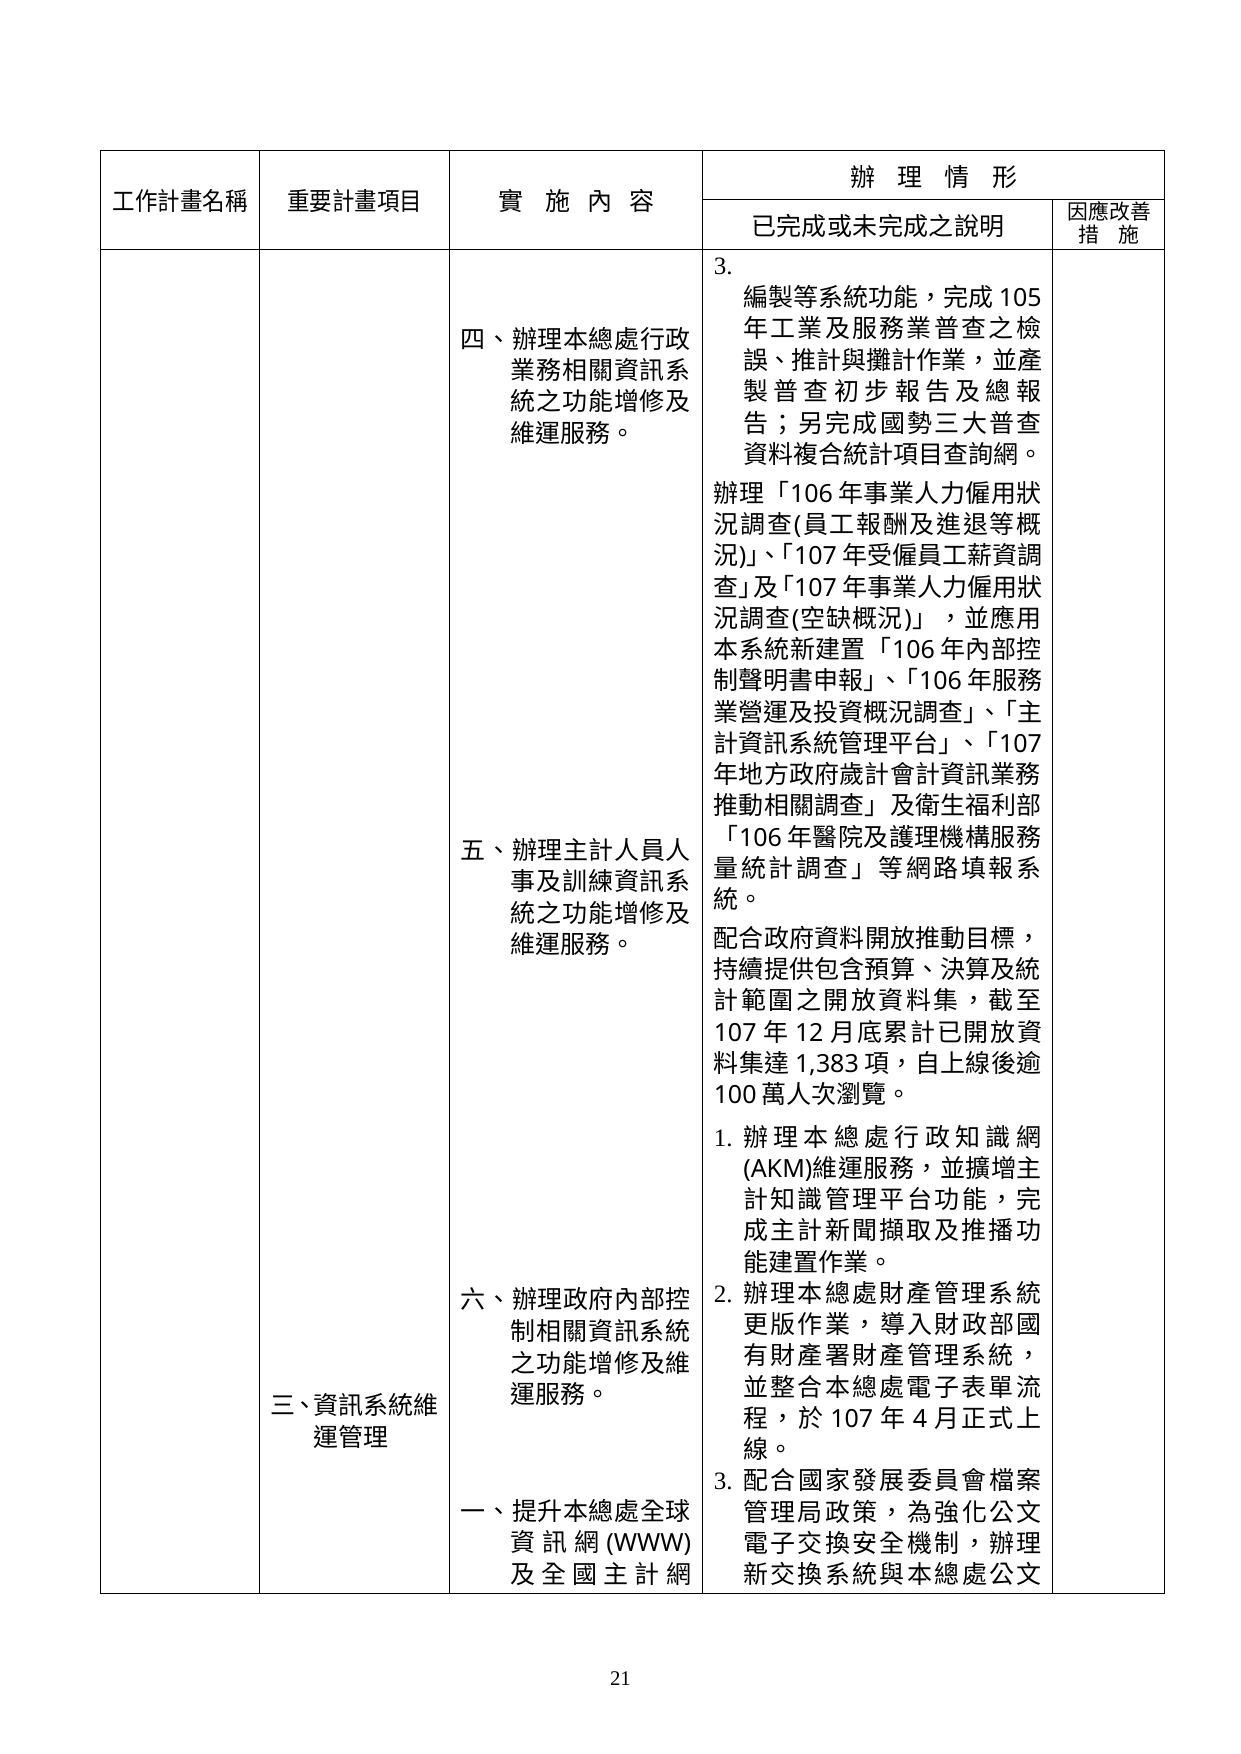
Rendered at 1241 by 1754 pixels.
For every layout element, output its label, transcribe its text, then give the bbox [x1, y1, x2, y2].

table_cell 為協助機關建立並維持有效之內部控制，配合機關實務作業需要及簡化作業等，修正「政府內部控制制度設計原則」、「政府內部控制聲明書簽署作業要點」及「政府內部控制共通性作業(含跨職能整合)範例製作原則」第4點。 辦理內部控制監督作業相關教育訓練： (1)行政院及所屬部分：為利各機關落實執行內部控制各項工作，舉辦6場次政府內部控制監督作業及聲明書簽署作業研習班、3場次稽核理論及實務研習班。 (2)地方政府部分：為協助地方政府建立及執行內部控制，舉辦「地方政府內部控制研習班」及「地方政府內部控制監督作業研習班」各1場次，並協助地方政府宣講11場次。另為減輕各地方政府辦理內部控制教育訓練負擔，錄製「辦理內部控制(含監督作業)經驗分享－臺北市政府推動情形」數位教材，供機關同仁點閱研習。 為協助各機關辦理內部稽核相關工作，製作「債權(執行)憑證管理作業」、「用地機關之私有地徵收作業」及「行政罰鍰管理作業」3項內部稽核範例，供機關參採運用。 為強化機關自主管理，完成新版內部控制聲明書申報系統建置，輔導791個機關運用系統如期完成簽署及申報106年度內部控制聲明書。另為促使機關澈底檢討改善內部控制缺失，督促主管機關針對所屬簽署部分或少部分有效內部控制聲明書等情況採取例外管理，以提升機關內部控制之有效性。 依照預算法第28條規定，於籌編年度概算前，研提以前年度財政、經濟狀況之會計、統計分析資料，與增進公務及財務效能之建議，供行政院作為決定108年度施政方針之參考。 依預算法規定，遵照施政方針擬訂108年度中央政府總預算編製辦法，呈報行政院核定，分行各機關依照辦理。 審核及彙編108年度中央政府總預算案，經提報行政院院會通過後，依照預算法規定，於107年8月31日送請立法院審議。 依照預算法等有關規定，按各機關施政計畫進度，核定其107年度分配預算、106年度暨以前年度歲出保留款及其分配。 嚴密審核第一、二預備金動支案件及專案動支經費，期使預算執行更臻健全。 規定各主管機關歲出概算，除配合新增法律規定、另覓有特定收入來源或屬新增促進民間參與公共建設案件之相關規劃作業經費外，均應在核定歲出概算額度範圍內檢討容納，不得超編，以落實歲出額度制之相關作業機制，及加強對民間參與公共建設之鼓勵與促進規劃之要求。 賡續檢討預算科目、共同性費用基準及機關單位分級等項目，以精進預算編製作業。 參酌總資源供需估測趨勢，確立108年度中央政府總預算案歲出規模，並按上開108年度預算案數據為基礎及未來經濟發展情勢檢討，推估未來4年中程歲出概算額度，以期達成縮減歲入歲出差短及有效控制舉債額度之目標。 完成108年度一般性補助款分配事宜，並依地方制度法第87條之3規定，賡續編列保障財源補助0.7億元，以保障各地方政府獲配財源不低於改制基準年103年度之相同基礎水準。又為紓解地方政府財政壓力，增裕地方歲入財源，以改善地方財務結構，108年度賡續增編平衡預算補助經費276億元。故108年度中央對地方政府整體協助財源合共5,233億元，較上年度增加204億元，約增4.1%。 訂定108年度直轄市及縣(市)總預算編製要點、直轄市及縣(市)各機關單位預算分配注意事項等相關規定。 依據本總處對地方預算編列及執行預警項目表規定，完成對地方107年度總預算、106年度追加(減)預算後之檢核、查證、督導、考核，與對地方108年度總預算案籌編階段及審議期間事前預警作業。 為提升行政效率，經邀集各市縣政府召開會議研商簡化預警機制獲致共識後，業以本總處107年11月15日函修正「行政院主計總處對地方預算編列及執行預警項目表」，預警項目已由原16項簡化為7項，並自108年1月1日起實施。 為瞭解地方財政實況，作為政策制定參考，於107年度直轄市、縣(市)總預算完成法定程序後，將相關預算資料予以彙整，完成「各直轄市及縣(市)總預算彙編」。 依據「中央對各級地方政府重大天然災害救災經費處理辦法」規定，完成107年對地方政府有關0206震災、8月豪雨災害及山竹風災等救災經費協助工作。 研提增進特種基金效能之建議，作為行政院訂定108年度施政方針之參考。 依據行政院施政方針，配合國家建設計畫，擬訂108年度國營事業計畫總綱，經陳報行政院核定後，分行各事業主管機關，據以擬定其主管範圍內之事業計畫。 訂定108年度中央政府總預算附屬單位預算編製辦法及整併中央及地方附屬單位預算共同項目編列作業規範，供特種基金依照辦理。依「中央及地方政府預算籌編原則」規定，訂頒「108年度直轄市及縣(市)總預算附屬單位預算編製要點」，俾各直轄市、縣(市)政府編製附屬單位預算之遵循。 核列108年度特種基金之盈餘及繳庫數，以及重要投資目標。 審核及彙編108年度中央政府總預算案附屬單位預算及綜計表(營業及非營業部分)，經提報行政院院會通過後，依照預算法規定，於107年8月31日隨同中央政府總預算案，送立法院審議。 已整併「中央政府附屬單位預算執行要點」及「直轄市及縣(市)附屬單位預算執行要點」等相關規定，並配合法規異動及朝鬆綁行政程序方向修正。 運用網際網路傳輸系統傳送108年度預算，簡化預算編審作業流程及縮短預算編製時程。 複核各基金107年度第1期及第2期實施計畫及收支估計表。 專案派員實地訪查特種基金，研提具體建議，送主管機關督促所屬基金改善營運，以加強預算之執行。同時對基金業務深入瞭解，對嗣後審核預算或承辦相關業務有所助益，並持續檢討非營業特種基金之設立及存續。 為提升財務報表報導品質，賡續依新修訂國際財務報導準則，精進國營事業預算編製相關規範，編製108年度中央政府總預算案附屬單位預算及綜計表(營業部分)。 推動作業基金導入企業會計準則，精進作業基金預算編製相關規範，編製108年度中央政府總預算案附屬單位預算及綜計表(非營業部分)。 規劃及持續推動地方政府所屬營業及作業基金導入企業會計準則。 持續推動「自償性公共建設預算制度實施方案」。 按月彙整中央政府總預算收支執行狀況，對於執行進度落後者，適時函請各主管機關督導加速執行有關計畫預算，以提升預算執行績效。 審核中央政府各機關106年度決算(包含主管決算、單位決算)，並與國庫收支報告勾稽相符後，彙編完成106年度中央政府總決算，經行政院會議通過後，於107年4月30日提出於監察院。 整併訂定107年度總預算半年結算報告編製要點與作業手冊，俾供中央及地方政府各機關依照辦理；如期完成107年度中央政府總預算半年結算報告之編造，於107年8月30日送審計部。 檢討106年度中央及地方政府決算辦理情形，據以整併訂定107年度總決算編製要點與作業手冊，俾供中央及地方政府各機關依照辦理。 擇選國家發展委員會、前行政院海岸巡防署海洋巡防總局(已於107年4月28日改制為海洋委員會海巡署艦隊分署)、內政部空中勤務總隊、行政院農業委員會漁業署、客家委員會、原住民族委員會、原住民族文化發展中心、衛生福利部中央健康保險署、教育部、國立故宮博物院、公平交易委員會，並會同主管機關辦理106年度決算實地查核，有關查核結果所提建議改善事項並分行受查單位之主管機關轉知檢討改進。 賡續精進我國政府會計決算業務，辦理會計決算業務精進研討會，以深化會計同仁對政府會計新規制之瞭解與妥適運用，精進政府財務報導品質。 檢討內部審核相關規制，包括修正「內部審核處理準則」、「政府支出憑證處理要點」等，以達簡政便民目標。 辦理「內部審核研習班第83至89期」專業訓練，增開班次加強對主計人員教育訓練，以提升內部審核之素養。 按月彙整中央政府各營業基金及非營業特種基金預算執行狀況，對於購建固定資產計畫預算執行進度落後者，適時函請各主管機關督導加速執行，以提升預算執行績效。 審核中央政府各營業基金與非營業特種基金106年度決算，彙編完成106年度中央政府總決算附屬單位決算及綜計表(營業及非營業部分)，隨同中央政府總決算，經行政院會議通過後，於107年4月30日提出於監察院。 整併訂定107年度總預算附屬單位預算半年結算報告編製要點與作業手冊，俾供中央及地方政府各營業基金及非營業特種基金依照辦理；如期完成107年度中央政府總預算附屬單位預算半年結算報告及綜計表(營業及非營業部分)之編造，於107年8月30日送審計部。 檢討106年度中央及地方政府決算辦理情形，據以整併訂定107年度總決算附屬單位決算編製要點與作業手冊，俾供中央及地方政府各營業基金及非營業特種基金依照辦理。 擇選漁業發展基金、原住民族綜合發展基金、全民健康保險基金、台灣電力股份有限公司、國立中興大學校務基金、故宮文物藝術發展基金及反托拉斯基金，並會同主管機關依規定辦理106年度決算實地查核，有關查核結果所提建議改善事項並分行受查單位之主管機關轉知檢討改進。 完成核定行政院國家發展基金等35個作業基金會計制度、生產事故救濟基金等2個特別收入基金會計制度，及中央存款保險股份有限公司等2個營業基金會計制度。 統計法修正案於107年6月20日經總統公布施行，至於「統計法施行細則」、「各機關統計資料發布要點」及「公務統計方案實施要點」亦均完成修正實施。 督導各部會依「各機關統計資料發布要點」規定，預告統計資料發布時間表並依表定時間發布各項統計。 完成總體統計資料庫環保統計領域之維護精進，及交通與勞工統計領域之自動化檢核精進作業。 完成新版總體統計資料庫建置案之規劃及採購。 編布我國106年及回溯增補102年至103年社會保障支出統計。 更新39項福祉衡量指標；另出版「性別圖像」中、英文版手冊，供各界參用。 按月編布105年基期各項物價指數，並上載物價統計月報電子書供各界參用。 完成106年消費者物價指數項目權數變更作業，訂定作業流程及改版相關編算程式。 督導及考核縣市政府主計處消費者及營造工程物價查價作業。 按月調查或蒐集批發、零售等33類服務業價格資料，並按季試編指數。 辦理完成106年第4季至107年第3季國民所得初步統計，以及國民所得105年及106年修正作業。 編製國民所得統計年報，供各界參用。 完成總資源供需估測及各季經濟預測，除併入中央政府總預算案送立法院參考外，並公布供外界參用。 完成105及106年產業關聯年表編製作業，並上載本總處網站，提供外界參用。 檢討調查問項，精進線上填報系統、抽樣及推估方法等，完成106資料年調查結果編製，提供國民所得年修正參用。 完成106年家庭收支調查報告，相關統計結果業經本總處國民所得統計評審會審議通過，正式對外發布。 完成政府實物給付對所得分配之改善效果估算作業。 完成106年綠色國民所得帳編製報告，並將編製結果摘要併入108年度中央政府總預算案送立法院，並提供政府施政及各界參考。 完成「研商地方公務統計業務精進及應用分享會議」及相關公務統計業務訪視及評核作業，精進業務推動輔導措施及提升業務評核效能。 完成統計年鑑之編印，提供各界應用。 完成農林漁牧業普查母體判定調查及資料處理、農林漁牧業普查外釋資料抽樣檔建置之專題研究，以供普查母體整編及普查資料供應作業參考。 完成105年工業及服務業普查初步統計結果及總報告行業別統計結果；辦理攤販經營概況調查資料校登及檢核等作業。 完成109年人口及住宅普查第1次試驗調查，並持續精進常住人口推計方法，作為規劃109年人口及住宅普查各項作業參考，提升普查效益。 蒐集世界主要國家普查及抽樣調查統計資訊，完成工商母體資料庫建置及更新作業，並建置普查地理資訊平台，以廣泛提供各界應用，提升統計調查之應用層面。 編製完成「105年國富統計報告」，供為施政與研究之參據。 已按月辦理人力資源調查，按年辦理人力運用調查，並編印報告或電子書提供各界應用。 已按月辦理受僱員工薪資調查並編製生產力統計、按年辦理事業人力僱用狀況調查，並編印相關報告及製作電子書，提供各界應用。 辦理各機關統計調查之審議與管理，以提升調查品質，並降低受訪者填報負荷。 辦理中央各機關國家重要統計調查，維持定期指標之編布，發揮政府統計功能。 為提升主計人力素質，本總處配合主計人員職務層級及專業需求研訂全國主計人員年度訓練進修實施計畫，並據以推動實施，另提供多元學習及進修管道，以培養與時俱進、前瞻創新的優質主計人力，達提升整體主計體系服務效能之目標。 本總處訂定107年度主計人員訓練進修實施計畫，並運用「主計人員訓練管理資訊系統」管考訓練進修計畫執行情形，落實計畫之執行。 依本總處同仁參加全民英語能力分級檢定測驗獎勵措施，鼓勵同仁強化語文能力，營造英語學習環境，經統計本總處截至107年通過英文檢定考試者計220人。 本總處辦理主計人員訓練班14個班次及專業研習班56個班次，合計70個班次，訓練2,942人次，各項班次如下列： 基礎訓練班：最近2年內，經由考試分發或首次由非主計機構轉任之新進主計人員為調訓對象，計辦理10期，訓練2週。 養成訓練班：以實授薦任第7或第8職等主管及實授薦任第7職等非主管人員為對象，辦理1期，訓練4週。 幹部培育班：以實授薦任第9職等非主管人員及縣市政府薦任第8職等主管人員為調訓對象，辦理1期，為期4週。 簡任幹部研究班：以實授簡任第10或第11職等主計人員為調訓對象，辦理1期，為期4日。 領導研究班：以各一級主計機構主辦人員及部分主計處副處長為調訓對象，辦理1期，為期2日。 專業研習班：對在職主計人員施以1週以內之會(統)計等相關領域之專業訓練，計辦理稽核理論及實務研習班第21-23期、內部控制監督作業及研考業務研習班第6期、主計制度與實務研習班第2期、中央各部會與地方政府補助及考核制度研習班第19期、計畫評估及預算編審研習班第15期、公務預算執行研習班第11期、公務預算研習班第24-25期、地方歲計人員研習班第25期、中央政府特種基金預算編審與執行研習班第15期、地方政府特種基金預算編審與執行研習班第11期、財務規劃研習班第16-17期、附屬單位預算研習班第7期、統計應用分析研習班第13期、國民所得及產業關聯統計研習班第2期、物價調查實務研習班第11期、基層統計調查網人員研習班第28期、內部審核研習班第83-89期、公務決算編製研習班第2期、地方政府公務決算編製研習班第1期、政府會計公報及普通公務單位會計制度研習班第7-8期、中央政府營業基金決算編製研習班第2期、中央政府非營業特種基金決算編製研習班第2-3期、會計實務研習班第4期、R軟體資料處理與視覺化應用研習班第1期、R軟體資料探勘與機器學習研習班第1期、主計人事實務研習班第37-39期、主計資訊業務研習班第13-14期、資訊分析工具統計實務應用研習班第6期、非營業特種基金歲計會計資訊管理系統研習班第8期、「新版政府歲計會計資訊管理系統」種子教師與系統諮詢顧問人員培訓班第51-60期、107年度「主計資訊應用研討會」、108年度資訊預算編審業務研討會，共計56個班次。 辦理中央政府歲計會計資訊管理系統(GBA)之功能增修及系統維護，協助本總處及中央政府各公務機關如期如質完成108年度總預算案、107年度法定預算、107年度各月帳務處理及會計月報、107年度總預算半年結算報告及106年度總決算等作業，迅速正確編製與彙總各式報表。 完備特別預算會計帳務處理等功能，增加書表產製種類，擴大系統使用範圍並促進系統運用效益。 依據政府歲計會計業務發展規劃及各機關所提建議逐步精進系統功能，有效提升主計工作之品質與效率。 辦理歲計會計資訊系統諮詢整合服務，持續深化服務績效，提升系統服務品質。 辦理營業基金歲計會計資訊管理系統(PBA)、非營業特種基金歲計會計資訊管理系統(NBA)之軟體功能增修、系統維運服務，協助本總處及中央各特種基金順利完成108年度總預算案附屬單位預算、107年度會計月報、半年結算報告及106年度總決算附屬單位決算等作業，迅速正確編製各式附屬單位及綜計報表。 配合107年度中央政府作業基金導入企業會計準則(EAS)，完成NBA作業基金會計系統功能增修，協助中央產業園區開發管理基金及所屬130多個業務單位、水資源作業基金及所屬15個業務單位、國有財產開發基金、原住民族綜合發展基金等4家作業基金正式上線使用系統處理會計業務。 配合108年度地方政府作業及營業基金導入EAS，完成NBA與PBA系統-預算編製及綜計系統功能增修，並協助7個地方政府主計處及所屬特種基金順利完成108年度預算編製工作。 為整合主計資訊資源，撙節政府整體資訊經費，推動桃園市、臺南市、高雄市及連江縣等4個地方政府所屬40餘個特別收入、資本計畫及債務基金自107年起正式使用NBA系統-政事型基金會計系統處理會計業務。 辦理地方政府歲計會計資訊管理系統維運服務，協助22市縣順利完成108年度總預算案、107年度會計月報、半年結算報告及106年度總決算與單位決算等作業；並協助地方政府新版普通公務會計制度推動，辦理204鄉鎮市(含直轄市山地原住民區)進行系統導入試用作業。 推動市縣憑單線上簽核系統，完成新竹線、彰化縣及雲林縣正式上線，目前已推廣13縣市上線使用。 配合105年工業及服務業普查、107年攤販經營概況調查、107年農林漁牧業普查母體判定調查及109年人口及住宅普查期程，籌辦完成資訊業務計有： 應用全國門牌地址與個人設籍地址產生本總處標準地址，作為地址正規化依據。完成前開各普調查之母體地址整理、街道範圍一覽表及調查名冊編製等工作。 運用「普查高速列印檔產製環境」，產製前開各項普調查期程所需表件列印工作。 精進普查資料檢誤、結果表編製等系統功能，完成105年工業及服務業普查之檢誤、推計與攤計作業，並產製普查初步報告及總報告；另完成國勢三大普查資料複合統計項目查詢網。 辦理「106年事業人力僱用狀況調查(員工報酬及進退等概況)」、「107年受僱員工薪資調查」及「107年事業人力僱用狀況調查(空缺概況)」，並應用本系統新建置「106年內部控制聲明書申報」、「106年服務業營運及投資概況調查」、「主計資訊系統管理平台」、「107年地方政府歲計會計資訊業務推動相關調查」及衛生福利部「106年醫院及護理機構服務量統計調查」等網路填報系統。 配合政府資料開放推動目標，持續提供包含預算、決算及統計範圍之開放資料集，截至107年12月底累計已開放資料集達1,383項，自上線後逾100萬人次瀏覽。 辦理本總處行政知識網(AKM)維運服務，並擴增主計知識管理平台功能，完成主計新聞擷取及推播功能建置作業。 辦理本總處財產管理系統更版作業，導入財政部國有財產署財產管理系統，並整合本總處電子表單流程，於107年4月正式上線。 配合國家發展委員會檔案管理局政策，為強化公文電子交換安全機制，辦理新交換系統與本總處公文管理系統API整合作業，於107年9月移轉上線。 整合人事行政總處「WebHR系統」，將「主計人員人事資訊系統」改版為「主計人員版WebHR系統」，於107年7月正式上線，以提升主計人力管理效能。 完成「主計人員訓練管理資訊系統」改版整合至「主計人員人事應用系統」，於107年8月正式上線，並介接「主計人員版WebHR系統」，透過系統介接整合，以優化主計人事管理作業，迅速確實掌握主計人事資源。 依據政府內部控制聲明書簽署作業要點，完成內部控制聲明書申報系統改版作業，有效控管行政院及所屬各機關如期如質簽署內部控制聲明書，提升作業效率。 完成本總處全球資訊網(WWW)視覺化專區功能精進作業，並提供各部會統計視覺化網站連結資訊。 新增「友善經費報支專區」，俾利外界可即時方便查詢本總處內部審核「支出標準及審核作業手冊」等相關規定。 完成全國主計網(eBAS)網站首頁改版為響應式網頁，提供跨平台之瀏覽方式。 完成「政府會計新制度實施情況專區」，提供主計人員查詢新制度相關資料。 依「政府機關(構)資通安全責任等級分級作業規定」，完成各項應辦事項，符合行政院規定。 精進本總處資訊安全管理及個人資料保護制度，通過ISO27001國際資安驗證新的3年驗證循環；以地方統計推展中心之家庭收支調查資料及國勢普查處之農林漁牧普查資料集，進行個人資料去識別化驗證作業，通過CNS29100複評驗證。 為撙節整體建置經費，提升資訊服務效能，本總處已集中建置主計資訊系統維運平台，並提供各項資訊服務，107年度因應業務發展，精進集中維運平台軟硬體資源，另因應傳輸速率需求，提升網路頻寬，並汰換對外服務之老舊網路及資安設備，以提升本總處網路對外服務效能，並有效強化資訊安全。 精進APP版本更新通知機制，並整合「統計隨身GO」中文版與英文版APP功能，提升行動化服務應用效益。另為提升APP資訊安全，已依規定，通過資安檢測作業，取得「行動應用資安聯盟」合格證書。 配合行政院電子化政府之政策，發展共用性經費結報系統，107年辦理薪給、加班費、休假補助費、年終獎金、考績獎金、子女教育補助等結報項目功能建置。 推廣使用共用性經費結報系統，以電子化方式辦理國內出差旅費、短程車資及水電費等經費結報作業，107年計有20家機關正式上線。 為強化薪給作業內控機制及發揮共通系統效能，辦理薪資管理資訊系統推廣作業，至107年底計有行政院、考試院及審計部等78個機關正式上線使用。 [703, 250, 1052, 1593]
table_cell 三、資訊系統維運管理 [260, 250, 449, 1593]
table_cell [1053, 250, 1164, 1593]
table_cell 已完成或未完成之說明 [703, 200, 1052, 248]
table_header 辦 理 情 形 [703, 151, 1164, 199]
table_cell 一、檢修內部控制監督機制等規範。 二、 辦理內部控制監督作業相關教育訓練。 三、 協助行政院暨所屬主管機關辦理內部控制監督作業。 四、推動簽署內部控制聲明書相關作業。 研提以前年度財政、經濟狀況之會計、統計分析資料，與增進公務及財務效能之建議。 參酌總資源供需估測趨勢，推估未來4年中程預算收支規模，核定分行各主管機關中程歲出概算額度。 依照施政方針，擬訂108年度中央政府總預算編製辦法，並依照統籌財源合理分配之原則，訂定中央及地方政府預算籌編原則。 審核中央政府各機關單位概算，彙編108年度中央政府總預算案，送立法院審議。 檢討強化總預算業務作業流程及資料庫建置等。 檢討修正各機關單位預算執行要點。 七、賡續檢討改進中央對地方之補助與考核機制。 研(修)訂108年度直轄市、縣(市)總預算編製及單位預算執行規範，並加強對地方預算編列與執行之督導，推動辦理相關預警機制等。 編印107年度直轄市及縣(市)總預算彙編及建立歷年地方預算資料庫(含鄉、鎭、市、直轄市山地原住民區)，俾利分析地方財政資料等。 辦理地方災害防救經費之協助相關業務。 一、研提增進特種基金經營效能之建議，作為行政院訂定施政方針之參考。 二、擬訂國營事業計畫總綱，陳院核定後分行各事業主管機關，據以擬定其事業計畫。 三、訂頒108年度中央政府總預算附屬單位預算編製辦法、直轄市及縣(市)地方總預算附屬單位預算編製要點。 四、合理核列中央政府特種基金盈(賸)餘目標及重要投資計畫等。 五、編製108年度中央政府總預算案附屬單位預算及綜計表(營業及非營業部分)，送請立法院審議。 六、修正中央政府、直轄市及縣(市)附屬單位預算執行要點等相關規定，提升特種基金經費使用效能。 七、運用特種基金歲計會計資訊管理系統共同軟體，提高基金預決算及綜計表編製作業效率。 八、督導改進各特種基金預算執行及加強財務控管。 九、審慎評估及檢討非營業特種基金設置及存續。 十、落實國營事業採用國際財務報導準則。 十一、推動中央政府作業基金導入企業會計準則。 十二、規劃及推動地方政府所屬營業及作業基金導入企業會計準則。 十三、持續推動自償性公共建設預算制度。 一、按月彙整分析中央政府各機關預算執行狀況，對於執行進度落後機關，適時督促檢討改善。 二、辦理107年度中央總會計事務處理。 三、編造106年度中央政府總決算及107年度中央政府總預算半年結算報告。 四、辦理中央政府各機關會計事務處理作業查核。 五、賡續推動政府會計研究發展。 六、辦理內部審核相關規制檢討，以強化財務控管及內部審核作業。 一、按月彙整中央政府各營業基金及非營業特種基金會計報告，對於執行進度落後基金，適時督促檢討改善。 二、編造106年度中央政府總決算附屬單位決算及綜計表(營業及非營業部分)。 三、編造107年度中央政府總預算附屬單位預算半年結算報告(營業及非營業部分)。 四、營業基金與非營業特種基金106年度決算之查核。 五、審議、核頒各基金會計制度。 一、檢討公務統計行政管理及統計標準與法制作業。 二、精進總體統計資料庫維護作業，並辦理統計業務電子化等工作。 三、編布社會保障支出統計；維護福祉衡量指標。 按月編布105年基期消費者、躉售、進出口及營造工程等物價指數；辦理106年消費者物價指數項目權數變更作業；督導物價查價工作並改進查編技術；試編部分服務業價格指數。 五、辦理國民所得按季統計及年修正作業。 六、辦理107年與 108年總資源供需估測及各季經濟預測。 七、辦理產業關聯年表編製作業。 八、辦理服務業營運及投資概況調查。 一、辦理家庭收支調查。 二、研編綠色國民所得帳及推展地方公務統計。 一、辦理農林漁牧業普查母體精進及委託研究作業，以提升普查母體確度及資料應用價值。 二、精進105年工業及服務業普查初步報告、總報告統計結果編製作業，辦理攤販經營概況調查。 三、辦理人口及住宅普查試驗調查，賡續運用公務檔案精進常住人口推計方法等相關研究。 四、辦理地理資訊系統圖資、平台及工商母體之更新、管理及維護，加強統計資訊推廣與應用。 五、蒐集各部門資本存量資料，延伸編製國富統計時間數列資料。 六、按月提供人力資源結構、就業、失業狀況統計資訊；按年辦理人力運用相關專案調查，並持續精進統計調查技術，以提升調查資料品質及統計應用成效。 七、按月提供受僱員工薪資、工時及進退狀況統計結果；按年辦理受僱員工補充性專案調查，並持續精進網路填報系統及公務檔案運用等相關作業。 八、辦理統計調查之審議與管理，綜合評估現行列管統計調查辦理成效，健全調查管理制度。 九、辦理普查及中央各機關各項重要統計調查執行作業，定期蒐集經濟及社會基本資訊，以應國家建設及施政決策需要。 一、訂定本總處暨所屬各一級主計機構年度主計人員訓練進修實施計畫，並據以推動及管考。 二、辦理主計人員基礎訓練班、會計(統計)養成訓練班、幹部培育班、領導研究班及專業研習班。 一、辦理中央政府公務機關歲計會計資訊管理系統之功能增修、系統維護與諮詢服務工作。 二、辦理特種基金歲計會計資訊管理系統之軟體功能增修、系統維護與上線輔導工作。 三、辦理地方政府歲計會計資訊管理系統之功能提升、系統維護與上線輔導工作。 一、辦理國勢普查相關資訊系統建置、維運及資料等業務。 二、辦理統計調查相關資訊系統開發、增修及維運工作。 三、持續推動本總處政府開放資料相關作業。 四、辦理本總處行政業務相關資訊系統之功能增修及維運服務。 五、辦理主計人員人事及訓練資訊系統之功能增修及維運服務。 六、辦理政府內部控制相關資訊系統之功能增修及維運服務。 一、提升本總處全球資訊網(WWW)及全國主計網(eBAS)網站資訊內容與應用服務。 二、辦理本總處個人資料保護及資訊安全管理。 三、建置主計資訊系統整體維運作業平台。 四、建置主計資訊行動化應用服務。 一、辦理經費結報系統開發建置、推廣及維護服務。 二、辦理薪資管理系統之功能增修及維運服務。 [450, 250, 702, 1593]
table_header 重要計畫項目 [260, 151, 449, 248]
table_header 工作計畫名稱 [101, 151, 259, 248]
table_header 實 施 內 容 [450, 151, 702, 248]
table_cell 因應改善措 施 [1053, 200, 1164, 248]
table_cell 一般行政 中央總 預算核 編及執 行 三、特種基金預算核編及執行 會計及決算業務 五、綜合統計業務 六、國勢普查業務 七、主計訓練業務 八、主計資訊業務 [101, 250, 259, 1593]
